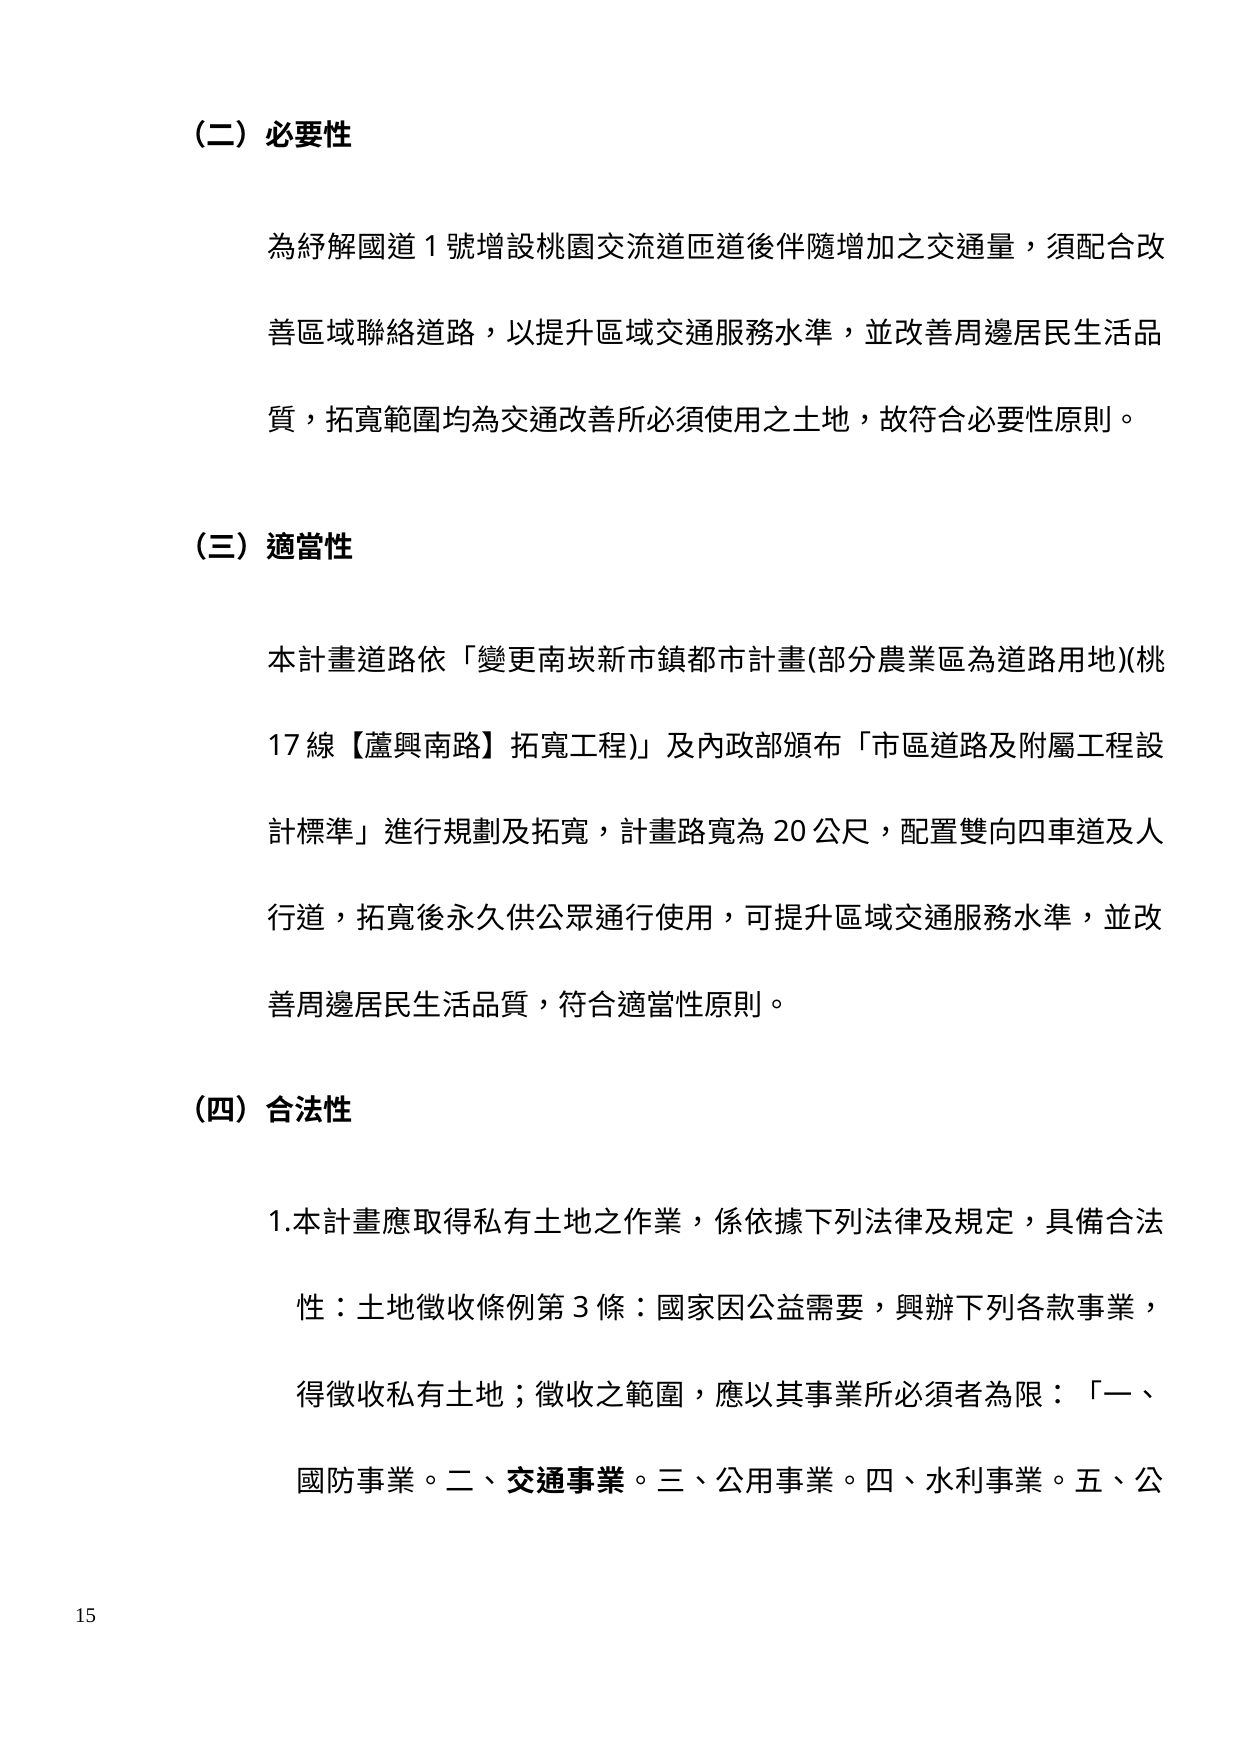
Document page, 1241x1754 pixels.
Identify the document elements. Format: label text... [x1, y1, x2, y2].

text （三）適當性 [75, 501, 1165, 576]
text （四）合法性 [75, 1064, 1165, 1139]
text 為紓解國道1號增設桃園交流道匝道後伴隨增加之交通量，須配合改善區域聯絡道路，以提升區域交通服務水準，並改善周邊居民生活品質，拓寬範圍均為交通改善所必須使用之土地，故符合必要性原則。 [267, 201, 1165, 449]
text 本計畫道路依「變更南崁新市鎮都市計畫(部分農業區為道路用地)(桃17線【蘆興南路】拓寬工程)」及內政部頒布「市區道路及附屬工程設計標準」進行規劃及拓寬，計畫路寬為20公尺，配置雙向四車道及人行道，拓寬後永久供公眾通行使用，可提升區域交通服務水準，並改善周邊居民生活品質，符合適當性原則。 [267, 614, 1165, 1034]
text 1.本計畫應取得私有土地之作業，係依據下列法律及規定，具備合法性：土地徵收條例第3條：國家因公益需要，興辦下列各款事業，得徵收私有土地；徵收之範圍，應以其事業所必須者為限：「一、國防事業。二、交通事業。三、公用事業。四、水利事業。五、公 [267, 1176, 1165, 1510]
text （二）必要性 [75, 89, 1165, 164]
